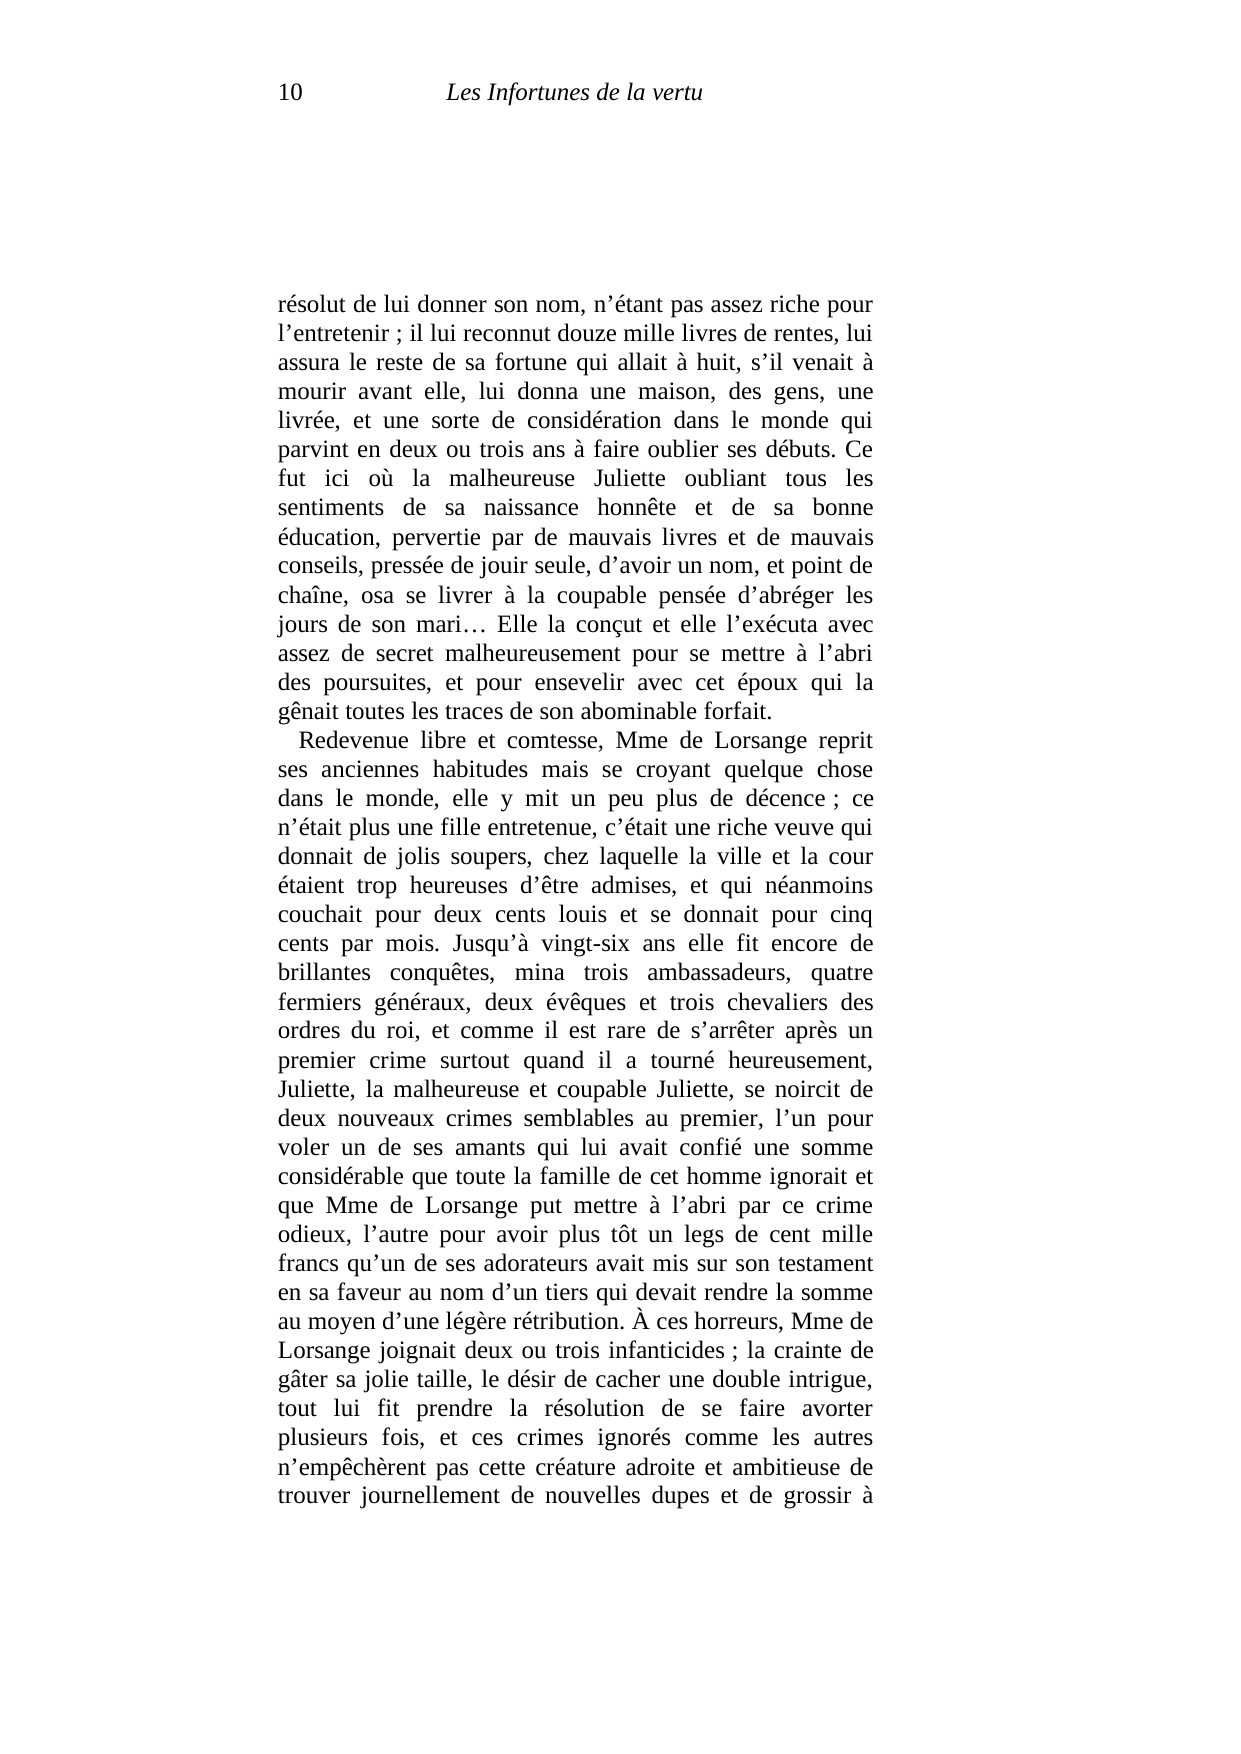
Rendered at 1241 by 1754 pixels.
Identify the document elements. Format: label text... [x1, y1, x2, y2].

text Redevenue libre et comtesse, Mme de Lorsange reprit ses anciennes habitudes mais se croyant quelque chose dans le monde, elle y mit un peu plus de décence ; ce n’était plus une fille entretenue, c’était une riche veuve qui donnait de jolis soupers, chez laquelle la ville et la cour étaient trop heureuses d’être admises, et qui néanmoins couchait pour deux cents louis et se donnait pour cinq cents par mois. Jusqu’à vingt-six ans elle fit encore de brillantes conquêtes, mina trois ambassadeurs, quatre fermiers généraux, deux évêques et trois chevaliers des ordres du roi, et comme il est rare de s’arrêter après un premier crime surtout quand il a tourné heureusement, Juliette, la malheureuse et coupable Juliette, se noircit de deux nouveaux crimes semblables au premier, l’un pour voler un de ses amants qui lui avait confié une somme considérable que toute la famille de cet homme ignorait et que Mme de Lorsange put mettre à l’abri par ce crime odieux, l’autre pour avoir plus tôt un legs de cent mille francs qu’un de ses adorateurs avait mis sur son testament en sa faveur au nom d’un tiers qui devait rendre la somme au moyen d’une légère rétribution. À ces horreurs, Mme de Lorsange joignait deux ou trois infanticides ; la crainte de gâter sa jolie taille, le désir de cacher une double intrigue, tout lui fit prendre la résolution de se faire avorter plusieurs fois, et ces crimes ignorés comme les autres n’empêchèrent pas cette créature adroite et ambitieuse de trouver journellement de nouvelles dupes et de grossir à [278, 725, 874, 1509]
text résolut de lui donner son nom, n’étant pas assez riche pour l’entretenir ; il lui reconnut douze mille livres de rentes, lui assura le reste de sa fortune qui allait à huit, s’il venait à mourir avant elle, lui donna une maison, des gens, une livrée, et une sorte de considération dans le monde qui parvint en deux ou trois ans à faire oublier ses débuts. Ce fut ici où la malheureuse Juliette oubliant tous les sentiments de sa naissance honnête et de sa bonne éducation, pervertie par de mauvais livres et de mauvais conseils, pressée de jouir seule, d’avoir un nom, et point de chaîne, osa se livrer à la coupable pensée d’abréger les jours de son mari… Elle la conçut et elle l’exécuta avec assez de secret malheureusement pour se mettre à l’abri des poursuites, et pour ensevelir avec cet époux qui la gênait toutes les traces de son abominable forfait. [278, 289, 874, 725]
